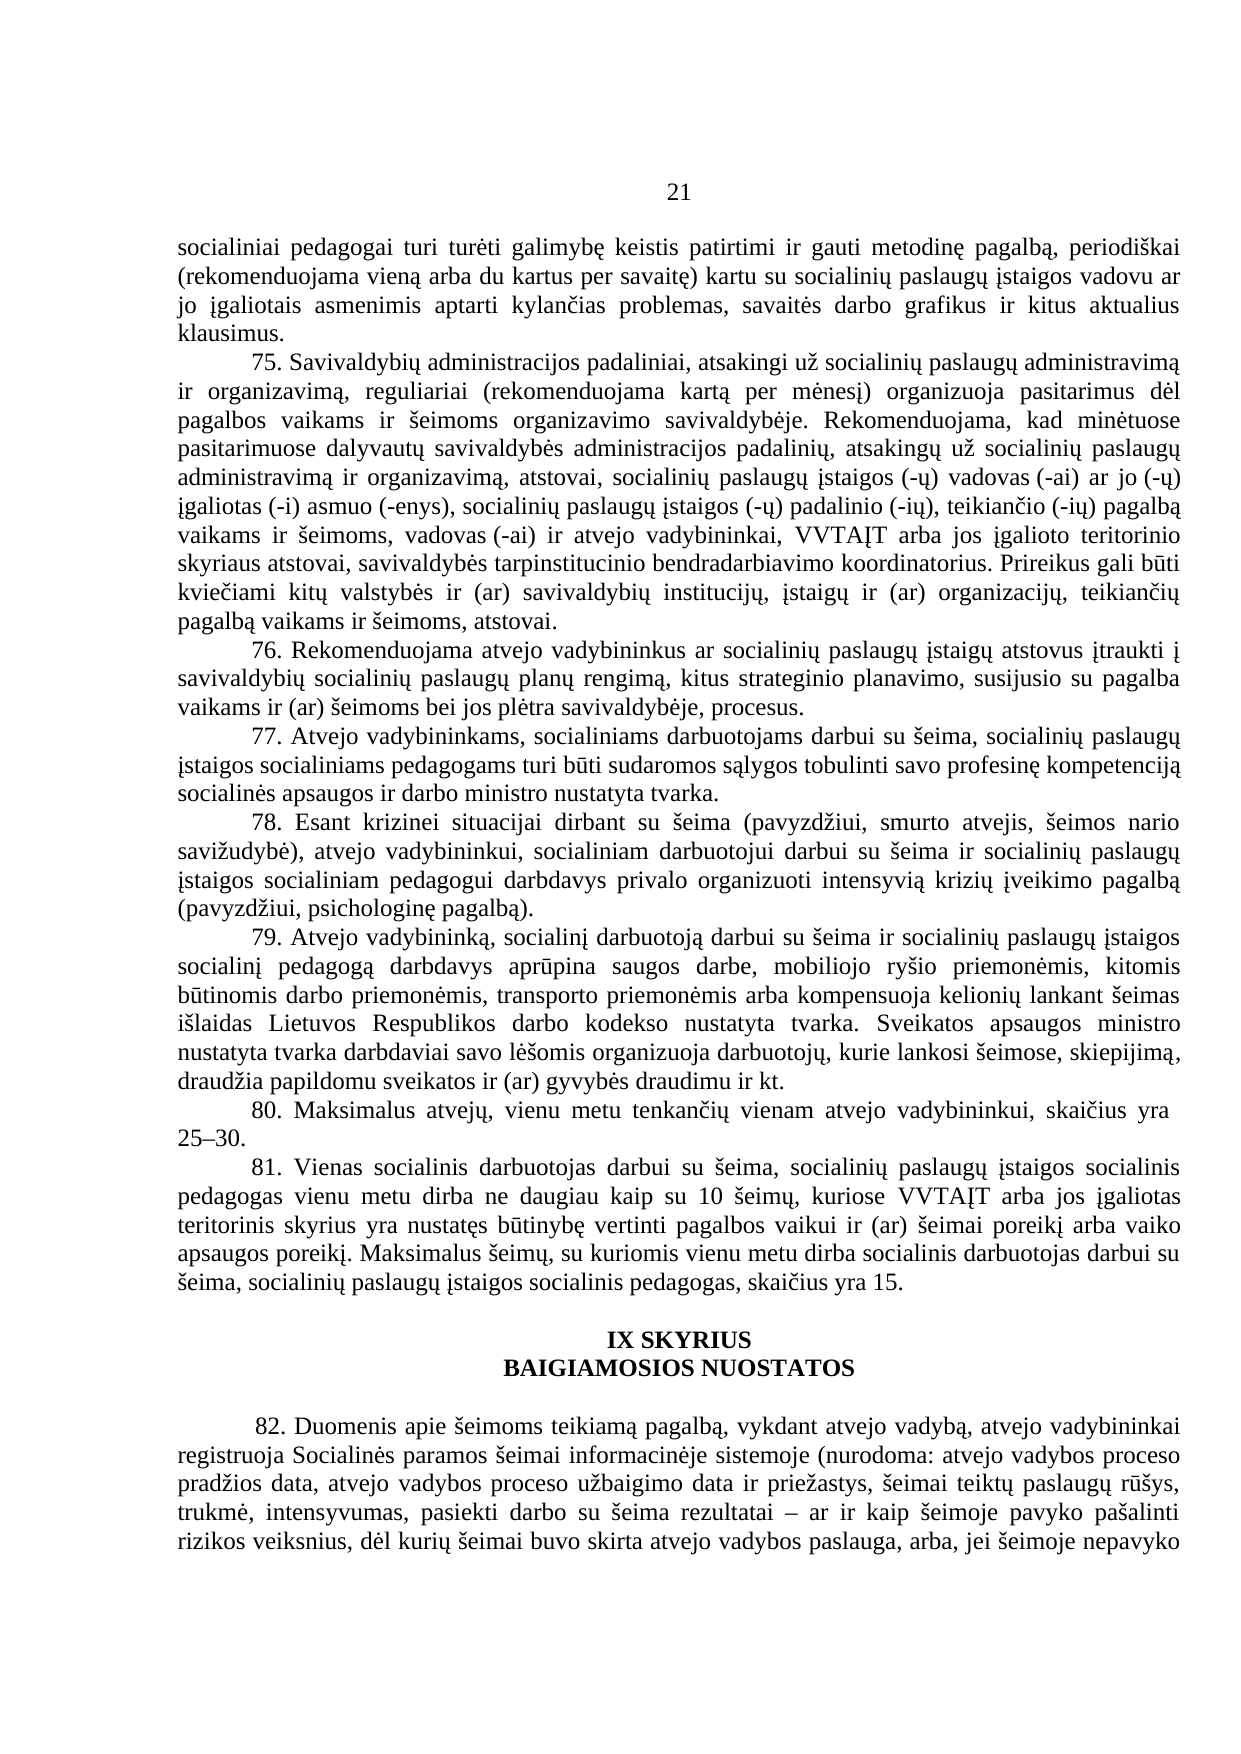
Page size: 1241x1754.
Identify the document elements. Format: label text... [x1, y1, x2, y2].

text 75. Savivaldybių administracijos padaliniai, atsakingi už socialinių paslaugų administravimą ir organizavimą, reguliariai (rekomenduojama kartą per mėnesį) organizuoja pasitarimus dėl pagalbos vaikams ir šeimoms organizavimo savivaldybėje. Rekomenduojama, kad minėtuose pasitarimuose dalyvautų savivaldybės administracijos padalinių, atsakingų už socialinių paslaugų administravimą ir organizavimą, atstovai, socialinių paslaugų įstaigos (-ų) vadovas (-ai) ar jo (-ų) įgaliotas (-i) asmuo (-enys), socialinių paslaugų įstaigos (-ų) padalinio (-ių), teikiančio (-ių) pagalbą vaikams ir šeimoms, vadovas (-ai) ir atvejo vadybininkai, VVTAĮT arba jos įgalioto teritorinio skyriaus atstovai, savivaldybės tarpinstitucinio bendradarbiavimo koordinatorius. Prireikus gali būti kviečiami kitų valstybės ir (ar) savivaldybių institucijų, įstaigų ir (ar) organizacijų, teikiančių pagalbą vaikams ir šeimoms, atstovai. [177, 347, 1181, 635]
text 79. Atvejo vadybininką, socialinį darbuotoją darbui su šeima ir socialinių paslaugų įstaigos socialinį pedagogą darbdavys aprūpina saugos darbe, mobiliojo ryšio priemonėmis, kitomis būtinomis darbo priemonėmis, transporto priemonėmis arba kompensuoja kelionių lankant šeimas išlaidas Lietuvos Respublikos darbo kodekso nustatyta tvarka. Sveikatos apsaugos ministro nustatyta tvarka darbdaviai savo lėšomis organizuoja darbuotojų, kurie lankosi šeimose, skiepijimą, draudžia papildomu sveikatos ir (ar) gyvybės draudimu ir kt. [177, 922, 1181, 1095]
text 76. Rekomenduojama atvejo vadybininkus ar socialinių paslaugų įstaigų atstovus įtraukti į savivaldybių socialinių paslaugų planų rengimą, kitus strateginio planavimo, susijusio su pagalba vaikams ir (ar) šeimoms bei jos plėtra savivaldybėje, procesus. [177, 635, 1181, 721]
text 78. Esant krizinei situacijai dirbant su šeima (pavyzdžiui, smurto atvejis, šeimos nario savižudybė), atvejo vadybininkui, socialiniam darbuotojui darbui su šeima ir socialinių paslaugų įstaigos socialiniam pedagogui darbdavys privalo organizuoti intensyvią krizių įveikimo pagalbą (pavyzdžiui, psichologinę pagalbą). [177, 807, 1181, 922]
text 81. Vienas socialinis darbuotojas darbui su šeima, socialinių paslaugų įstaigos socialinis pedagogas vienu metu dirba ne daugiau kaip su 10 šeimų, kuriose VVTAĮT arba jos įgaliotas teritorinis skyrius yra nustatęs būtinybę vertinti pagalbos vaikui ir (ar) šeimai poreikį arba vaiko apsaugos poreikį. Maksimalus šeimų, su kuriomis vienu metu dirba socialinis darbuotojas darbui su šeima, socialinių paslaugų įstaigos socialinis pedagogas, skaičius yra 15. [177, 1152, 1181, 1296]
text socialiniai pedagogai turi turėti galimybę keistis patirtimi ir gauti metodinę pagalbą, periodiškai (rekomenduojama vieną arba du kartus per savaitę) kartu su socialinių paslaugų įstaigos vadovu ar jo įgaliotais asmenimis aptarti kylančias problemas, savaitės darbo grafikus ir kitus aktualius klausimus. [177, 232, 1181, 347]
text 80. Maksimalus atvejų, vienu metu tenkančių vienam atvejo vadybininkui, skaičius yra 25–30. [177, 1095, 1181, 1152]
text IX SKYRIUS [177, 1325, 1181, 1353]
text BAIGIAMOSIOS NUOSTATOS [177, 1353, 1181, 1382]
text 82. Duomenis apie šeimoms teikiamą pagalbą, vykdant atvejo vadybą, atvejo vadybininkai registruoja Socialinės paramos šeimai informacinėje sistemoje (nurodoma: atvejo vadybos proceso pradžios data, atvejo vadybos proceso užbaigimo data ir priežastys, šeimai teiktų paslaugų rūšys, trukmė, intensyvumas, pasiekti darbo su šeima rezultatai – ar ir kaip šeimoje pavyko pašalinti rizikos veiksnius, dėl kurių šeimai buvo skirta atvejo vadybos paslauga, arba, jei šeimoje nepavyko [177, 1411, 1181, 1555]
text 77. Atvejo vadybininkams, socialiniams darbuotojams darbui su šeima, socialinių paslaugų įstaigos socialiniams pedagogams turi būti sudaromos sąlygos tobulinti savo profesinę kompetenciją socialinės apsaugos ir darbo ministro nustatyta tvarka. [177, 721, 1181, 807]
